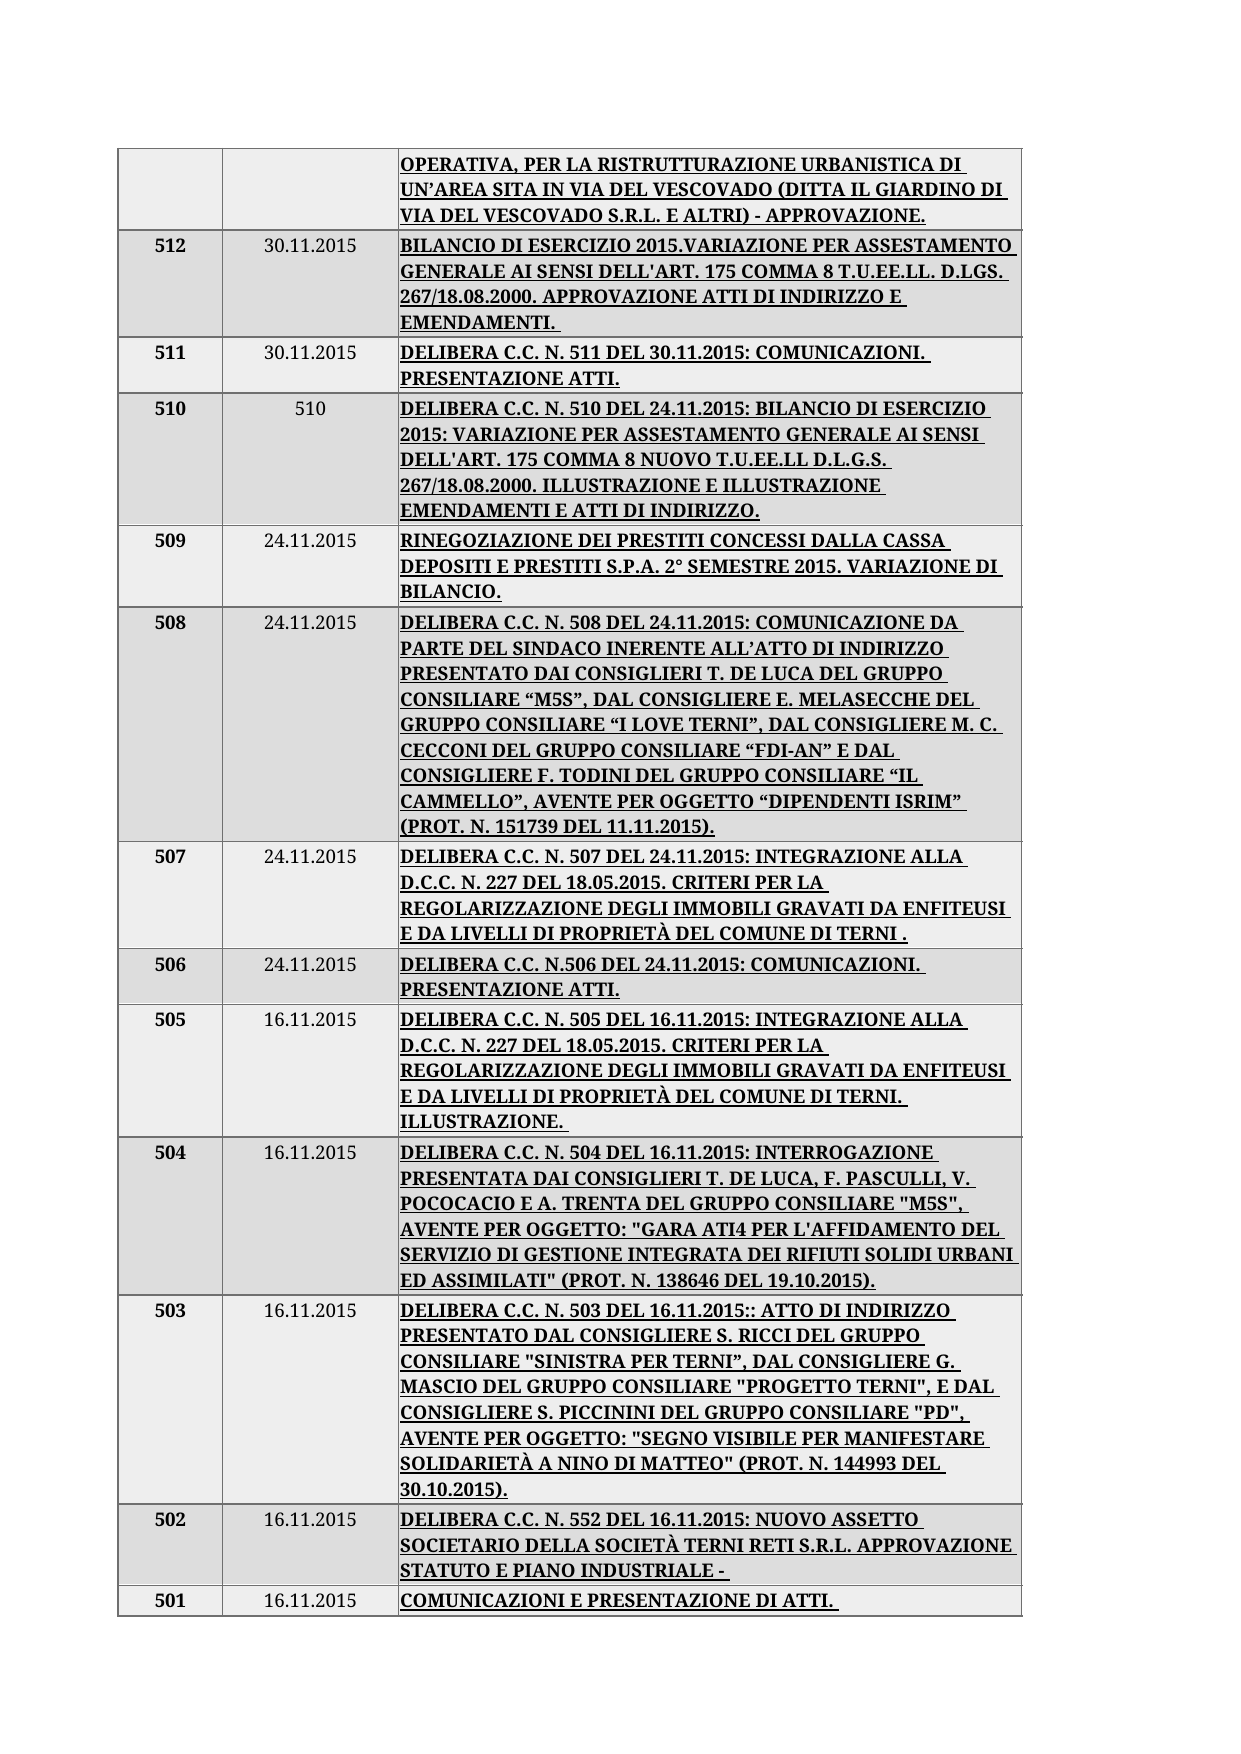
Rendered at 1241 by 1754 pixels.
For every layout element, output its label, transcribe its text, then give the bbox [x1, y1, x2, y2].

table_cell 16.11.2015 [223, 1138, 398, 1294]
table_cell 501 [119, 1586, 222, 1615]
table_cell 24.11.2015 [223, 949, 398, 1003]
table_cell 511 [119, 338, 222, 392]
table_cell DELIBERA C.C. N. 552 DEL 16.11.2015: NUOVO ASSETTO SOCIETARIO DELLA SOCIETÀ TERNI RETI S.R.L. APPROVAZIONE STATUTO E PIANO INDUSTRIALE - [399, 1505, 1021, 1584]
table_cell 512 [119, 231, 222, 336]
table_cell DELIBERA C.C. N. 510 DEL 24.11.2015: BILANCIO DI ESERCIZIO 2015: VARIAZIONE PER ASSESTAMENTO GENERALE AI SENSI DELL'ART. 175 COMMA 8 NUOVO T.U.EE.LL D.L.G.S. 267/18.08.2000. ILLUSTRAZIONE E ILLUSTRAZIONE EMENDAMENTI E ATTI DI INDIRIZZO. [399, 394, 1021, 524]
table_cell 505 [119, 1005, 222, 1136]
table_cell 507 [119, 842, 222, 947]
table_cell [223, 149, 398, 229]
table_cell 508 [119, 608, 222, 841]
table_cell OPERATIVA, PER LA RISTRUTTURAZIONE URBANISTICA DI UN’AREA SITA IN VIA DEL VESCOVADO (DITTA IL GIARDINO DI VIA DEL VESCOVADO S.R.L. E ALTRI) - APPROVAZIONE. [399, 149, 1021, 229]
table_cell DELIBERA C.C. N. 503 DEL 16.11.2015:: ATTO DI INDIRIZZO PRESENTATO DAL CONSIGLIERE S. RICCI DEL GRUPPO CONSILIARE "SINISTRA PER TERNI”, DAL CONSIGLIERE G. MASCIO DEL GRUPPO CONSILIARE "PROGETTO TERNI", E DAL CONSIGLIERE S. PICCININI DEL GRUPPO CONSILIARE "PD", AVENTE PER OGGETTO: "SEGNO VISIBILE PER MANIFESTARE SOLIDARIETÀ A NINO DI MATTEO" (PROT. N. 144993 DEL 30.10.2015). [399, 1296, 1021, 1503]
table_cell 509 [119, 526, 222, 606]
table_cell 16.11.2015 [223, 1005, 398, 1136]
table_cell [119, 149, 222, 229]
table_cell DELIBERA C.C. N. 504 DEL 16.11.2015: INTERROGAZIONE PRESENTATA DAI CONSIGLIERI T. DE LUCA, F. PASCULLI, V. POCOCACIO E A. TRENTA DEL GRUPPO CONSILIARE "M5S", AVENTE PER OGGETTO: "GARA ATI4 PER L'AFFIDAMENTO DEL SERVIZIO DI GESTIONE INTEGRATA DEI RIFIUTI SOLIDI URBANI ED ASSIMILATI" (PROT. N. 138646 DEL 19.10.2015). [399, 1138, 1021, 1294]
table_cell RINEGOZIAZIONE DEI PRESTITI CONCESSI DALLA CASSA DEPOSITI E PRESTITI S.P.A. 2° SEMESTRE 2015. VARIAZIONE DI BILANCIO. [399, 526, 1021, 606]
table_cell 24.11.2015 [223, 608, 398, 841]
table_cell DELIBERA C.C. N.506 DEL 24.11.2015: COMUNICAZIONI. PRESENTAZIONE ATTI. [399, 949, 1021, 1003]
table_cell 502 [119, 1505, 222, 1584]
table_cell 24.11.2015 [223, 842, 398, 947]
table_cell BILANCIO DI ESERCIZIO 2015.VARIAZIONE PER ASSESTAMENTO GENERALE AI SENSI DELL'ART. 175 COMMA 8 T.U.EE.LL. D.LGS. 267/18.08.2000. APPROVAZIONE ATTI DI INDIRIZZO E EMENDAMENTI. [399, 231, 1021, 336]
table_cell 510 [119, 394, 222, 524]
table_cell DELIBERA C.C. N. 511 DEL 30.11.2015: COMUNICAZIONI. PRESENTAZIONE ATTI. [399, 338, 1021, 392]
table_cell 16.11.2015 [223, 1505, 398, 1584]
table_cell 16.11.2015 [223, 1586, 398, 1615]
table_cell 506 [119, 949, 222, 1003]
table_cell 30.11.2015 [223, 231, 398, 336]
table_cell COMUNICAZIONI E PRESENTAZIONE DI ATTI. [399, 1586, 1021, 1615]
table_cell DELIBERA C.C. N. 508 DEL 24.11.2015: COMUNICAZIONE DA PARTE DEL SINDACO INERENTE ALL’ATTO DI INDIRIZZO PRESENTATO DAI CONSIGLIERI T. DE LUCA DEL GRUPPO CONSILIARE “M5S”, DAL CONSIGLIERE E. MELASECCHE DEL GRUPPO CONSILIARE “I LOVE TERNI”, DAL CONSIGLIERE M. C. CECCONI DEL GRUPPO CONSILIARE “FDI-AN” E DAL CONSIGLIERE F. TODINI DEL GRUPPO CONSILIARE “IL CAMMELLO”, AVENTE PER OGGETTO “DIPENDENTI ISRIM” (PROT. N. 151739 DEL 11.11.2015). [399, 608, 1021, 841]
table_cell 16.11.2015 [223, 1296, 398, 1503]
table_cell 503 [119, 1296, 222, 1503]
table_cell DELIBERA C.C. N. 505 DEL 16.11.2015: INTEGRAZIONE ALLA D.C.C. N. 227 DEL 18.05.2015. CRITERI PER LA REGOLARIZZAZIONE DEGLI IMMOBILI GRAVATI DA ENFITEUSI E DA LIVELLI DI PROPRIETÀ DEL COMUNE DI TERNI. ILLUSTRAZIONE. [399, 1005, 1021, 1136]
table_cell 30.11.2015 [223, 338, 398, 392]
table_cell 504 [119, 1138, 222, 1294]
table_cell 24.11.2015 [223, 526, 398, 606]
table_cell DELIBERA C.C. N. 507 DEL 24.11.2015: INTEGRAZIONE ALLA D.C.C. N. 227 DEL 18.05.2015. CRITERI PER LA REGOLARIZZAZIONE DEGLI IMMOBILI GRAVATI DA ENFITEUSI E DA LIVELLI DI PROPRIETÀ DEL COMUNE DI TERNI . [399, 842, 1021, 947]
table_cell 510 [223, 394, 398, 524]
